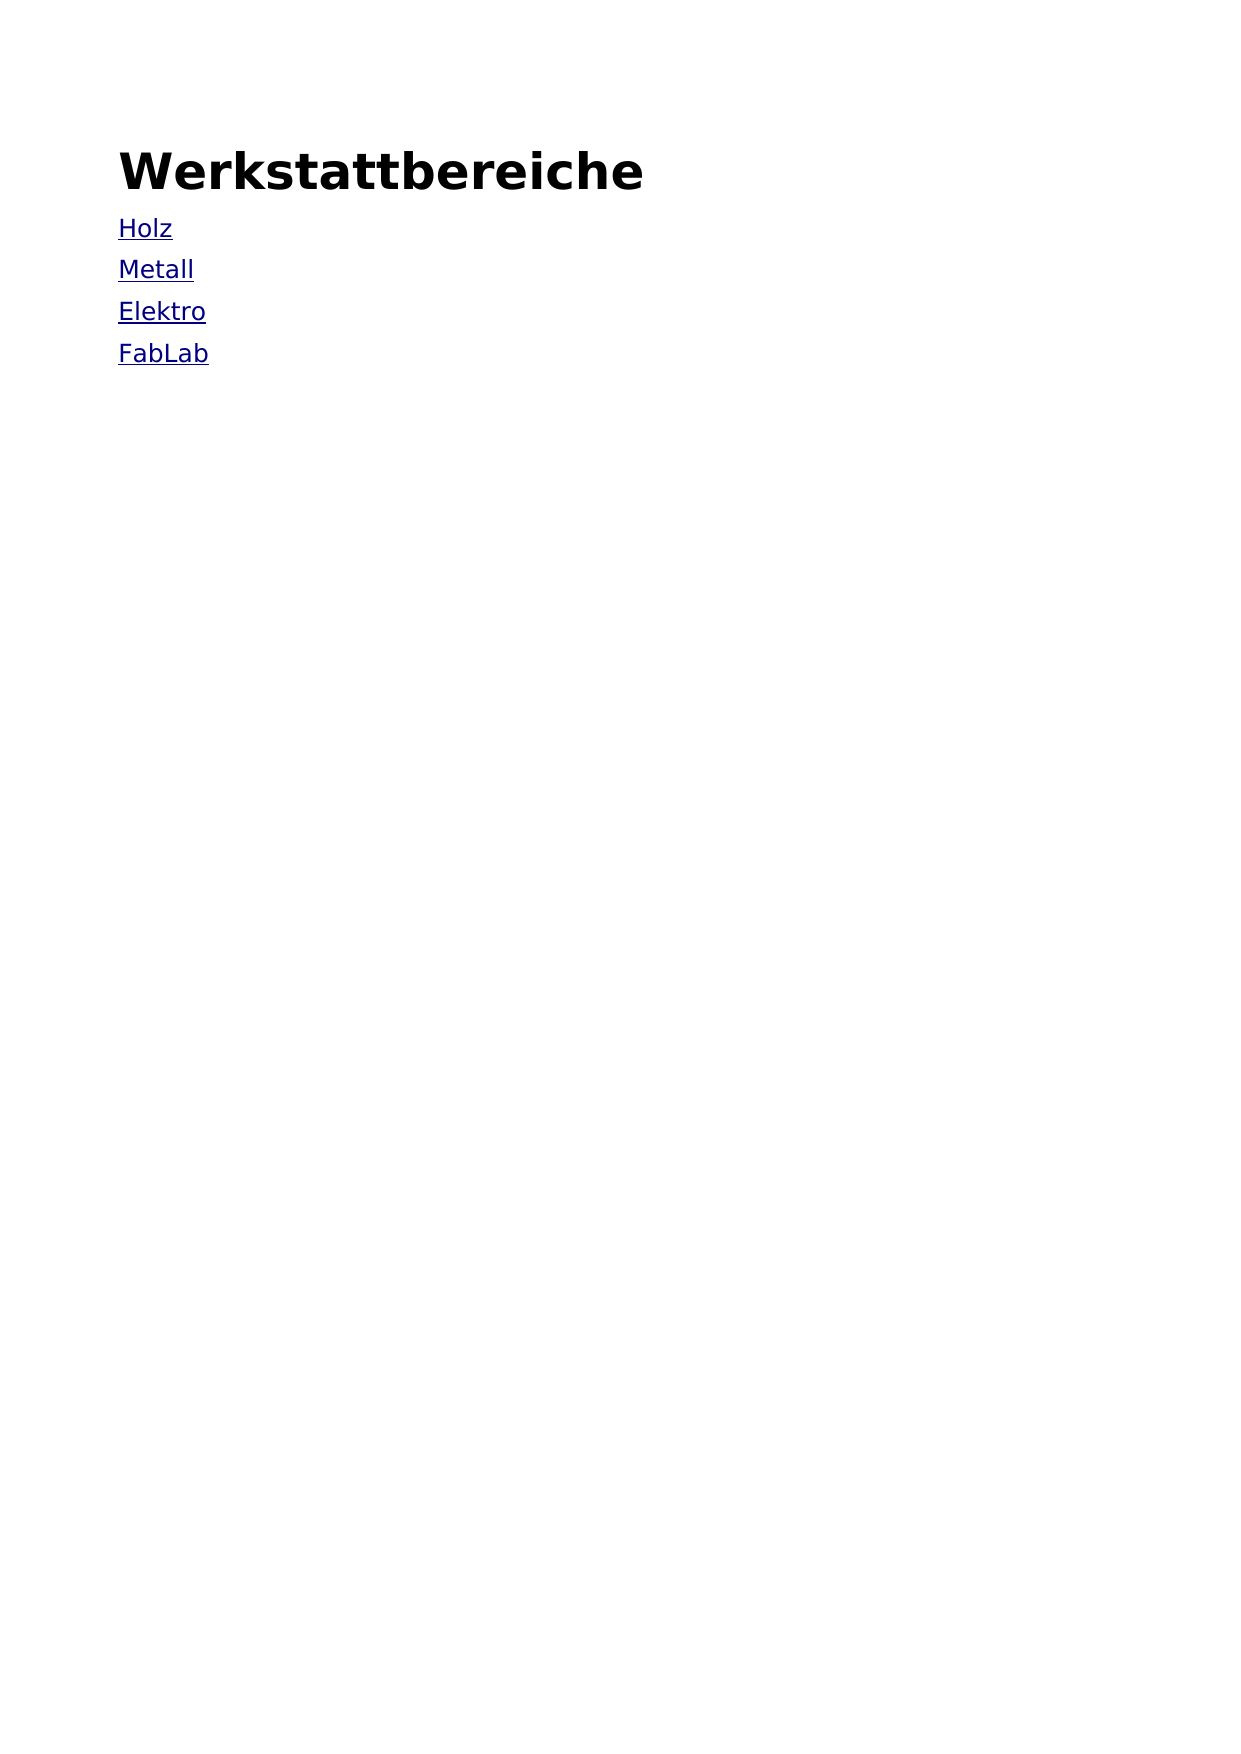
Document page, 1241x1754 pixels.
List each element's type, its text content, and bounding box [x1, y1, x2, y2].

text Metall [118, 256, 1122, 285]
text Elektro [118, 297, 1122, 326]
subtitle Werkstattbereiche [118, 143, 1122, 201]
text Holz [118, 214, 1122, 243]
text FabLab [118, 339, 1122, 368]
